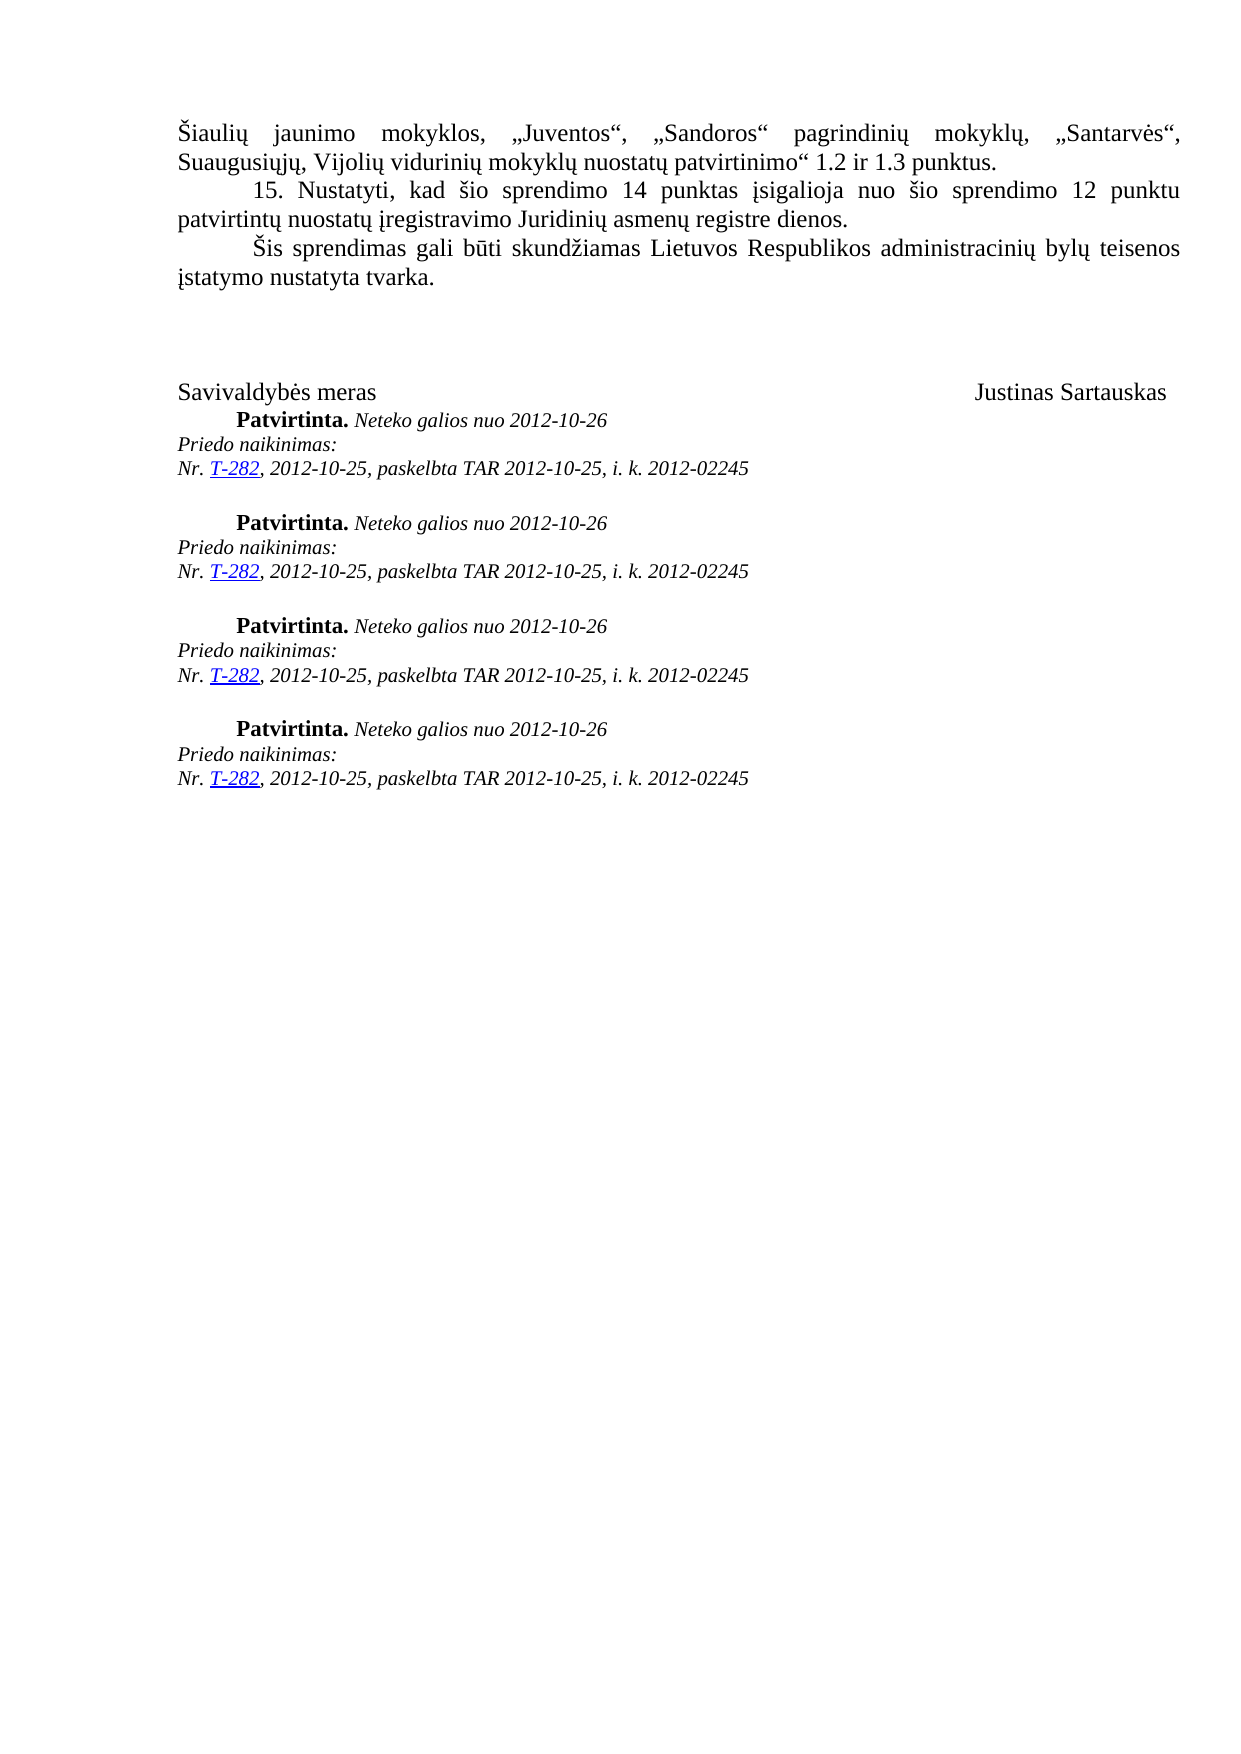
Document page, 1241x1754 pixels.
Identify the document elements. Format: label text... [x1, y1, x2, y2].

text 15. Nustatyti, kad šio sprendimo 14 punktas įsigalioja nuo šio sprendimo 12 punktu patvirtintų nuostatų įregistravimo Juridinių asmenų registre dienos. [177, 176, 1181, 233]
text Šis sprendimas gali būti skundžiamas Lietuvos Respublikos administracinių bylų teisenos įstatymo nustatyta tvarka. [177, 233, 1181, 291]
text Patvirtinta. Neteko galios nuo 2012-10-26 [177, 509, 1181, 535]
text Priedo naikinimas: [177, 535, 1181, 559]
text Patvirtinta. Neteko galios nuo 2012-10-26 [177, 612, 1181, 638]
text Priedo naikinimas: [177, 742, 1181, 766]
text Savivaldybės meras Justinas Sartauskas [177, 377, 1181, 406]
text Nr. T-282, 2012-10-25, paskelbta TAR 2012-10-25, i. k. 2012-02245 [177, 766, 1181, 790]
text Patvirtinta. Neteko galios nuo 2012-10-26 [177, 715, 1181, 742]
text Priedo naikinimas: [177, 432, 1181, 456]
text Nr. T-282, 2012-10-25, paskelbta TAR 2012-10-25, i. k. 2012-02245 [177, 662, 1181, 687]
text Nr. T-282, 2012-10-25, paskelbta TAR 2012-10-25, i. k. 2012-02245 [177, 456, 1181, 480]
text Šiaulių jaunimo mokyklos, „Juventos“, „Sandoros“ pagrindinių mokyklų, „Santarvės“, Suaugusiųjų, Vijolių vidurinių mokyklų nuostatų patvirtinimo“ 1.2 ir 1.3 punktus. [177, 118, 1181, 176]
text Patvirtinta. Neteko galios nuo 2012-10-26 [177, 406, 1181, 432]
text Nr. T-282, 2012-10-25, paskelbta TAR 2012-10-25, i. k. 2012-02245 [177, 559, 1181, 583]
text Priedo naikinimas: [177, 638, 1181, 662]
